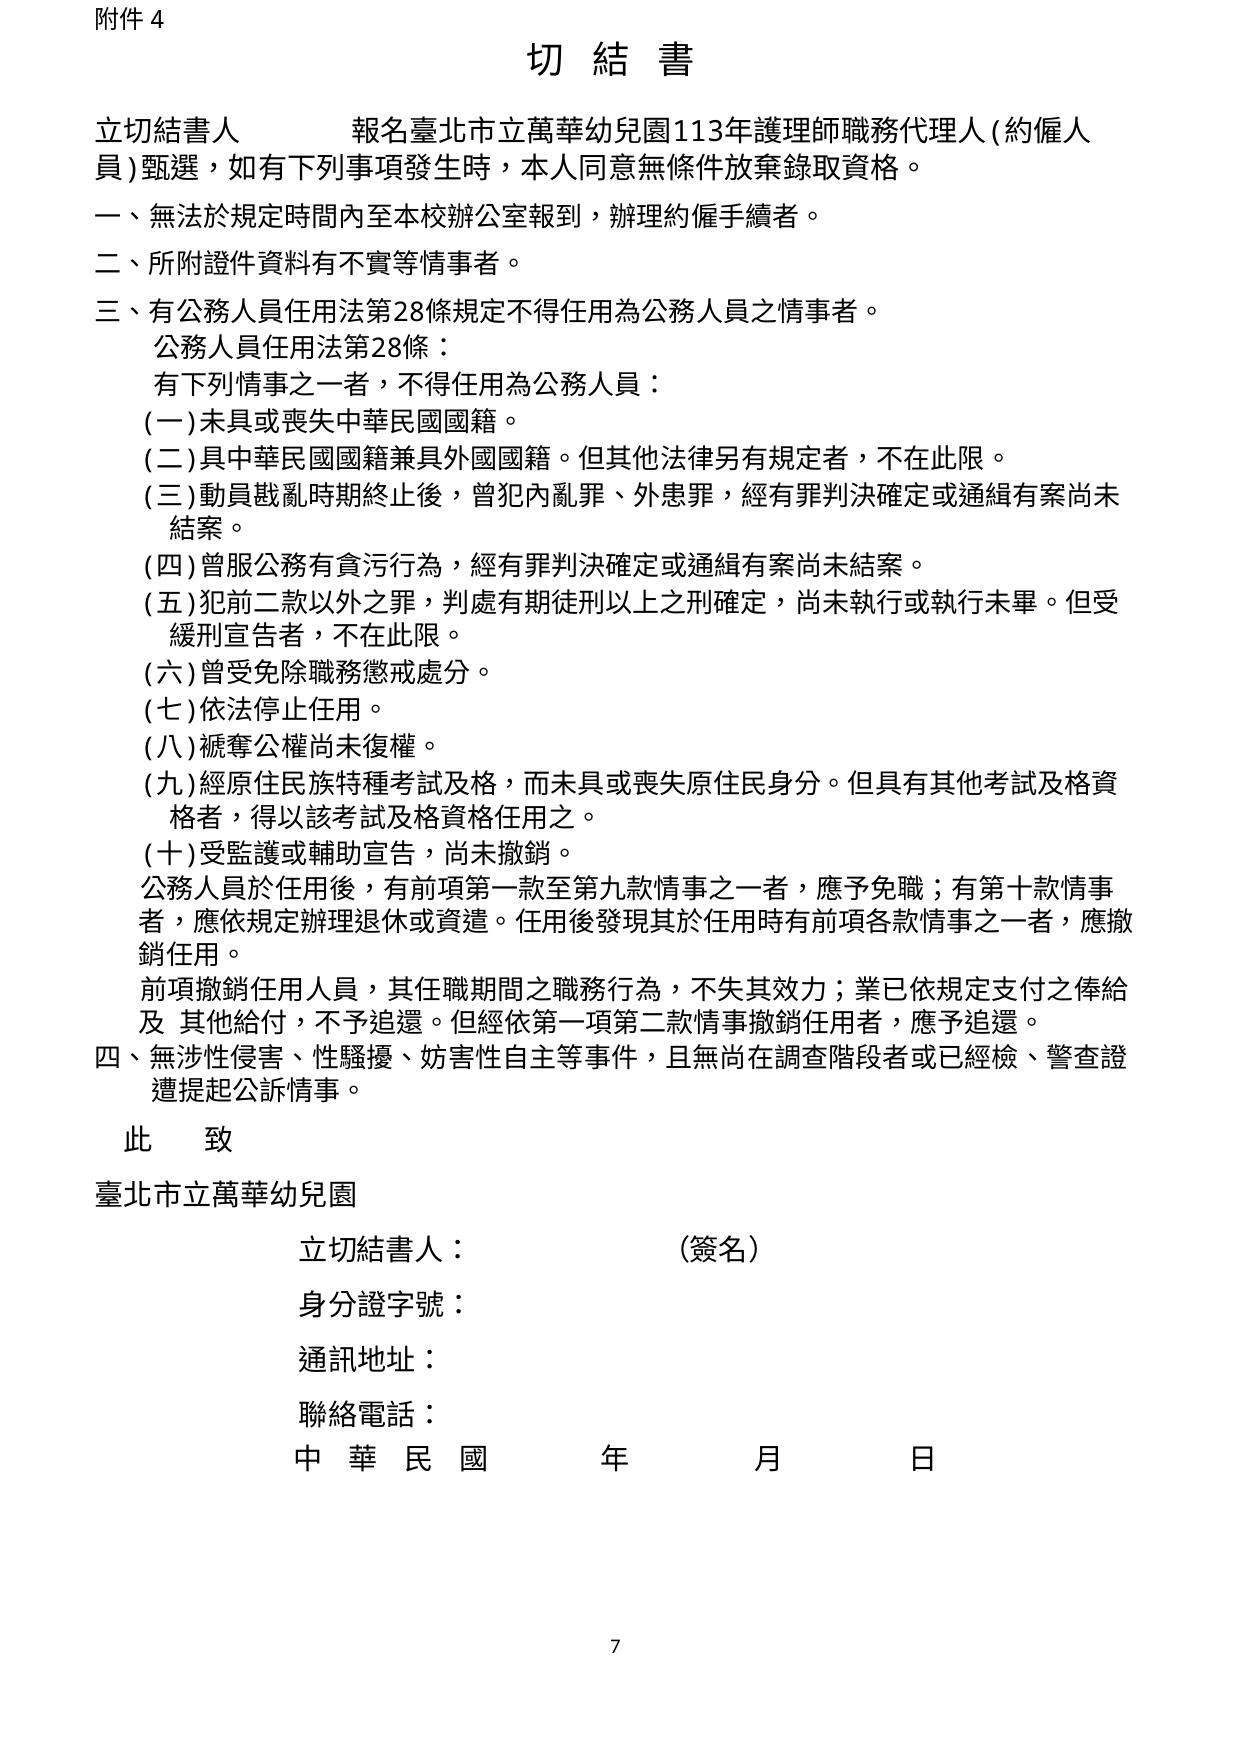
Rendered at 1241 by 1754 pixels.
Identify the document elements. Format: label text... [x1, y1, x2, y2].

text 立切結書人 報名臺北市立萬華幼兒園113年護理師職務代理人(約僱人員)甄選，如有下列事項發生時，本人同意無條件放棄錄取資格。 [94, 113, 1136, 186]
text 中 華 民 國 年 月 日 [94, 1443, 1136, 1476]
text 一、無法於規定時間內至本校辦公室報到，辦理約僱手續者。 [94, 200, 1136, 233]
text 此 致 [124, 1123, 1136, 1157]
text 三、有公務人員任用法第28條規定不得任用為公務人員之情事者。 [94, 295, 1136, 328]
text (七)依法停止任用。 [140, 693, 1136, 726]
text 附件4 [94, 0, 1136, 36]
text 有下列情事之一者，不得任用為公務人員： [153, 367, 1136, 401]
text (四)曾服公務有貪污行為，經有罪判決確定或通緝有案尚未結案。 [140, 549, 1136, 582]
text 公務人員任用法第28條： [153, 330, 1136, 364]
text 切 結 書 [526, 36, 1136, 83]
text (五)犯前二款以外之罪，判處有期徒刑以上之刑確定，尚未執行或執行未畢。但受緩刑宣告者，不在此限。 [140, 586, 1136, 652]
text (八)褫奪公權尚未復權。 [140, 730, 1136, 763]
text 前項撤銷任用人員，其任職期間之職務行為，不失其效力；業已依規定支付之俸給及 其他給付，不予追還。但經依第一項第二款情事撤銷任用者，應予追還。 [139, 973, 1129, 1039]
text 聯絡電話： [299, 1399, 1136, 1432]
text 二、所附證件資料有不實等情事者。 [94, 247, 1136, 281]
text (二)具中華民國國籍兼具外國國籍。但其他法律另有規定者，不在此限。 [140, 441, 1136, 475]
text 四、無涉性侵害、性騷擾、妨害性自主等事件，且無尚在調查階段者或已經檢、警查證遭提起公訴情事。 [94, 1041, 1129, 1107]
text 立切結書人： （簽名） [299, 1233, 1136, 1267]
text (一)未具或喪失中華民國國籍。 [140, 404, 1136, 438]
text (十)受監護或輔助宣告，尚未撤銷。 [140, 837, 1136, 871]
text 身分證字號： [299, 1288, 1136, 1322]
text 公務人員於任用後，有前項第一款至第九款情事之一者，應予免職；有第十款情事者，應依規定辦理退休或資遣。任用後發現其於任用時有前項各款情事之一者，應撤銷任用。 [139, 871, 1136, 971]
text (六)曾受免除職務懲戒處分。 [140, 656, 1136, 689]
text 通訊地址： [299, 1344, 1136, 1377]
text (三)動員戡亂時期終止後，曾犯內亂罪、外患罪，經有罪判決確定或通緝有案尚未結案。 [140, 478, 1136, 545]
text (九)經原住民族特種考試及格，而未具或喪失原住民身分。但具有其他考試及格資格者，得以該考試及格資格任用之。 [140, 767, 1136, 834]
text 臺北市立萬華幼兒園 [94, 1178, 1136, 1212]
